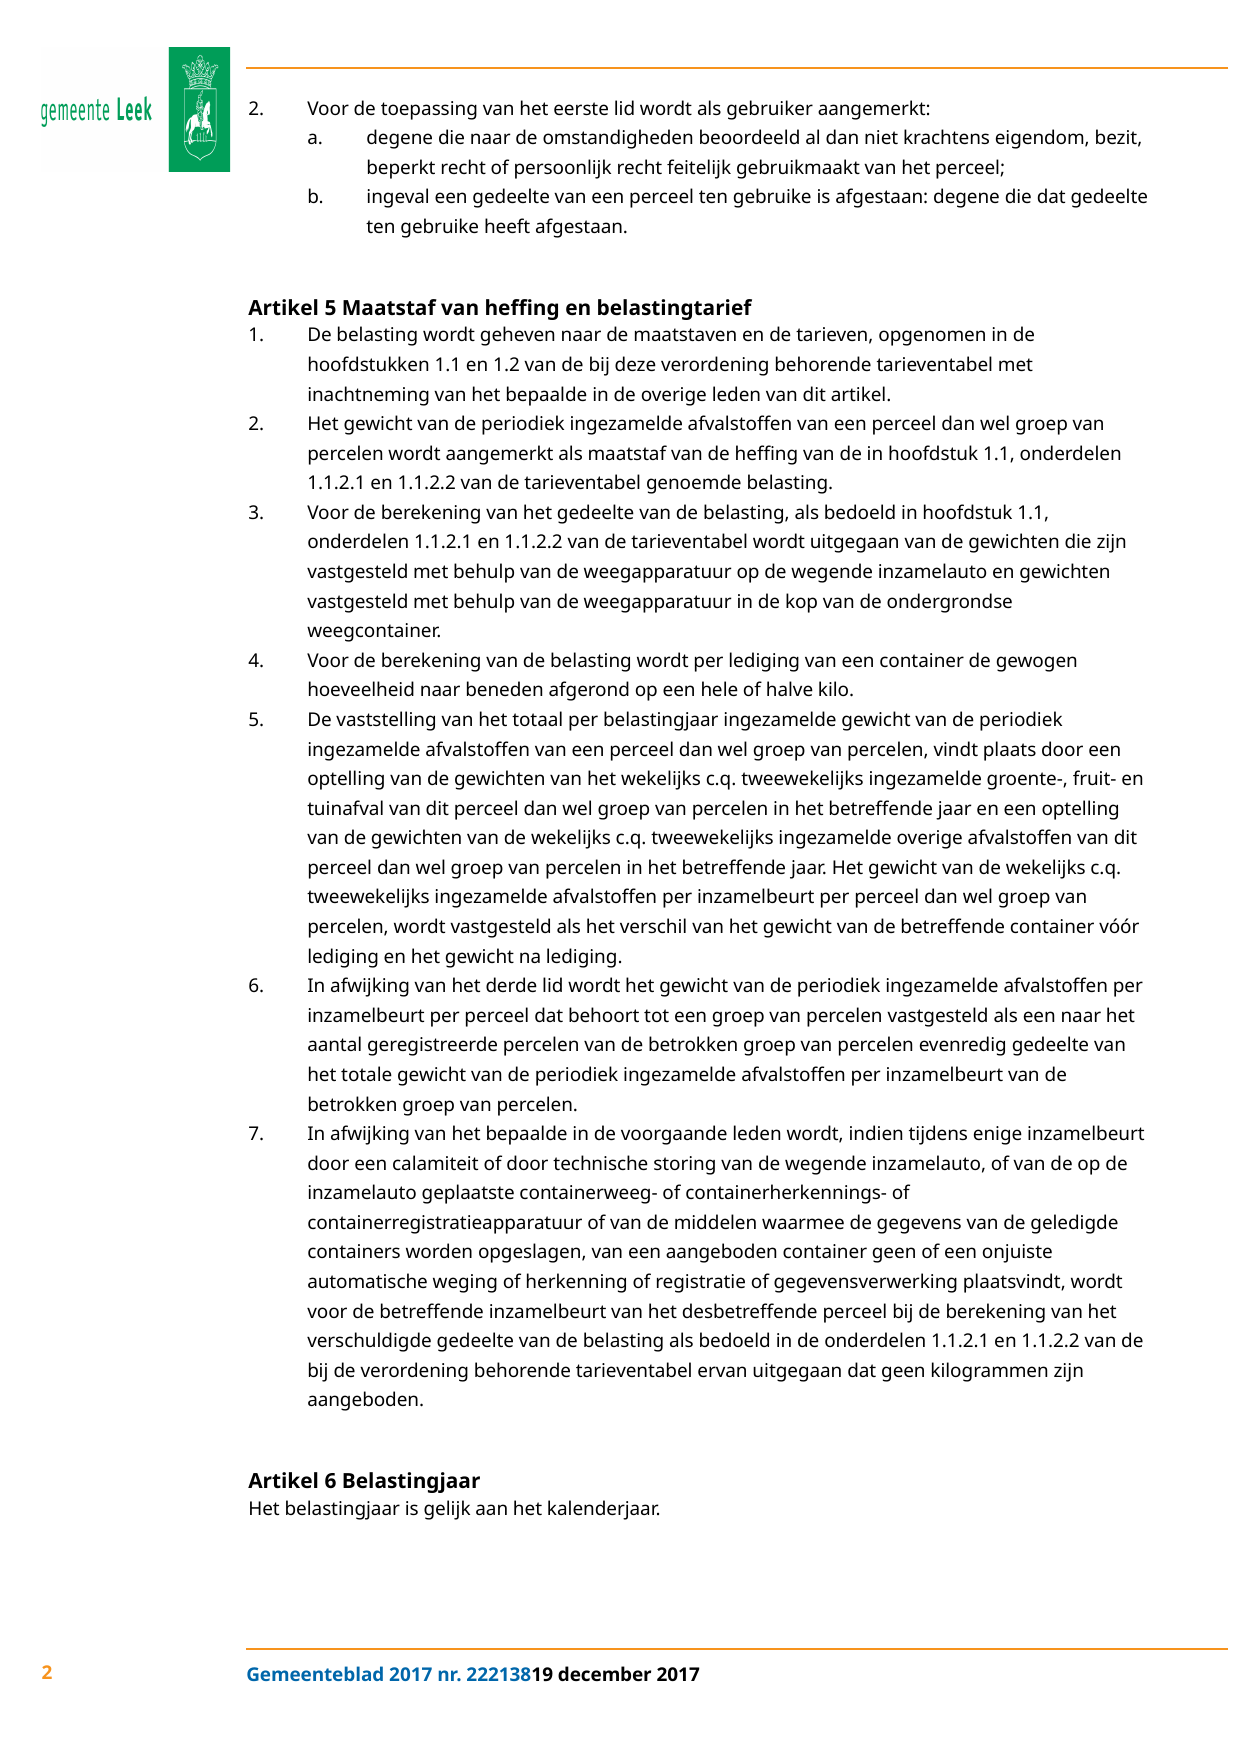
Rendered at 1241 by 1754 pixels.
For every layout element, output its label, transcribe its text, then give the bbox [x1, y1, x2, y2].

list In afwijking van het derde lid wordt het gewicht van de periodiek ingezamelde afvalstoffen per inzamelbeurt per perceel dat behoort tot een groep van percelen vastgesteld als een naar het aantal geregistreerde percelen van de betrokken groep van percelen evenredig gedeelte van het totale gewicht van de periodiek ingezamelde afvalstoffen per inzamelbeurt van de betrokken groep van percelen. [248, 972, 1152, 1116]
list Voor de berekening van het gedeelte van de belasting, als bedoeld in hoofdstuk 1.1, onderdelen 1.1.2.1 en 1.1.2.2 van de tarieventabel wordt uitgegaan van de gewichten die zijn vastgesteld met behulp van de weegapparatuur op de wegende inzamelauto en gewichten vastgesteld met behulp van de weegapparatuur in de kop van de ondergrondse weegcontainer. [248, 499, 1152, 643]
list ingeval een gedeelte van een perceel ten gebruike is afgestaan: degene die dat gedeelte ten gebruike heeft afgestaan. [307, 183, 1152, 239]
picture [41, 47, 231, 172]
text Het belastingjaar is gelijk aan het kalenderjaar. [248, 1495, 1152, 1521]
text Artikel 6 Belastingjaar [248, 1467, 1152, 1495]
text Artikel 5 Maatstaf van heffing en belastingtarief [248, 293, 1152, 322]
list In afwijking van het bepaalde in de voorgaande leden wordt, indien tijdens enige inzamelbeurt door een calamiteit of door technische storing van de wegende inzamelauto, of van de op de inzamelauto geplaatste containerweeg- of containerherkennings- of containerregistratieapparatuur of van de middelen waarmee de gegevens van de geledigde containers worden opgeslagen, van een aangeboden container geen of een onjuiste automatische weging of herkenning of registratie of gegevensverwerking plaatsvindt, wordt voor de betreffende inzamelbeurt van het desbetreffende perceel bij de berekening van het verschuldigde gedeelte van de belasting als bedoeld in de onderdelen 1.1.2.1 en 1.1.2.2 van de bij de verordening behorende tarieventabel ervan uitgegaan dat geen kilogrammen zijn aangeboden. [248, 1120, 1152, 1412]
list De vaststelling van het totaal per belastingjaar ingezamelde gewicht van de periodiek ingezamelde afvalstoffen van een perceel dan wel groep van percelen, vindt plaats door een optelling van de gewichten van het wekelijks c.q. tweewekelijks ingezamelde groente-, fruit- en tuinafval van dit perceel dan wel groep van percelen in het betreffende jaar en een optelling van de gewichten van de wekelijks c.q. tweewekelijks ingezamelde overige afvalstoffen van dit perceel dan wel groep van percelen in het betreffende jaar. Het gewicht van de wekelijks c.q. tweewekelijks ingezamelde afvalstoffen per inzamelbeurt per perceel dan wel groep van percelen, wordt vastgesteld als het verschil van het gewicht van de betreffende container vóór lediging en het gewicht na lediging. [248, 706, 1152, 968]
list degene die naar de omstandigheden beoordeeld al dan niet krachtens eigendom, bezit, beperkt recht of persoonlijk recht feitelijk gebruikmaakt van het perceel; [307, 124, 1152, 180]
list De belasting wordt geheven naar de maatstaven en de tarieven, opgenomen in de hoofdstukken 1.1 en 1.2 van de bij deze verordening behorende tarieventabel met inachtneming van het bepaalde in de overige leden van dit artikel. [248, 322, 1152, 406]
list Voor de toepassing van het eerste lid wordt als gebruiker aangemerkt: [248, 95, 1152, 121]
list Voor de berekening van de belasting wordt per lediging van een container de gewogen hoeveelheid naar beneden afgerond op een hele of halve kilo. [248, 647, 1152, 702]
list Het gewicht van de periodiek ingezamelde afvalstoffen van een perceel dan wel groep van percelen wordt aangemerkt als maatstaf van de heffing van de in hoofdstuk 1.1, onderdelen 1.1.2.1 en 1.1.2.2 van de tarieventabel genoemde belasting. [248, 410, 1152, 495]
